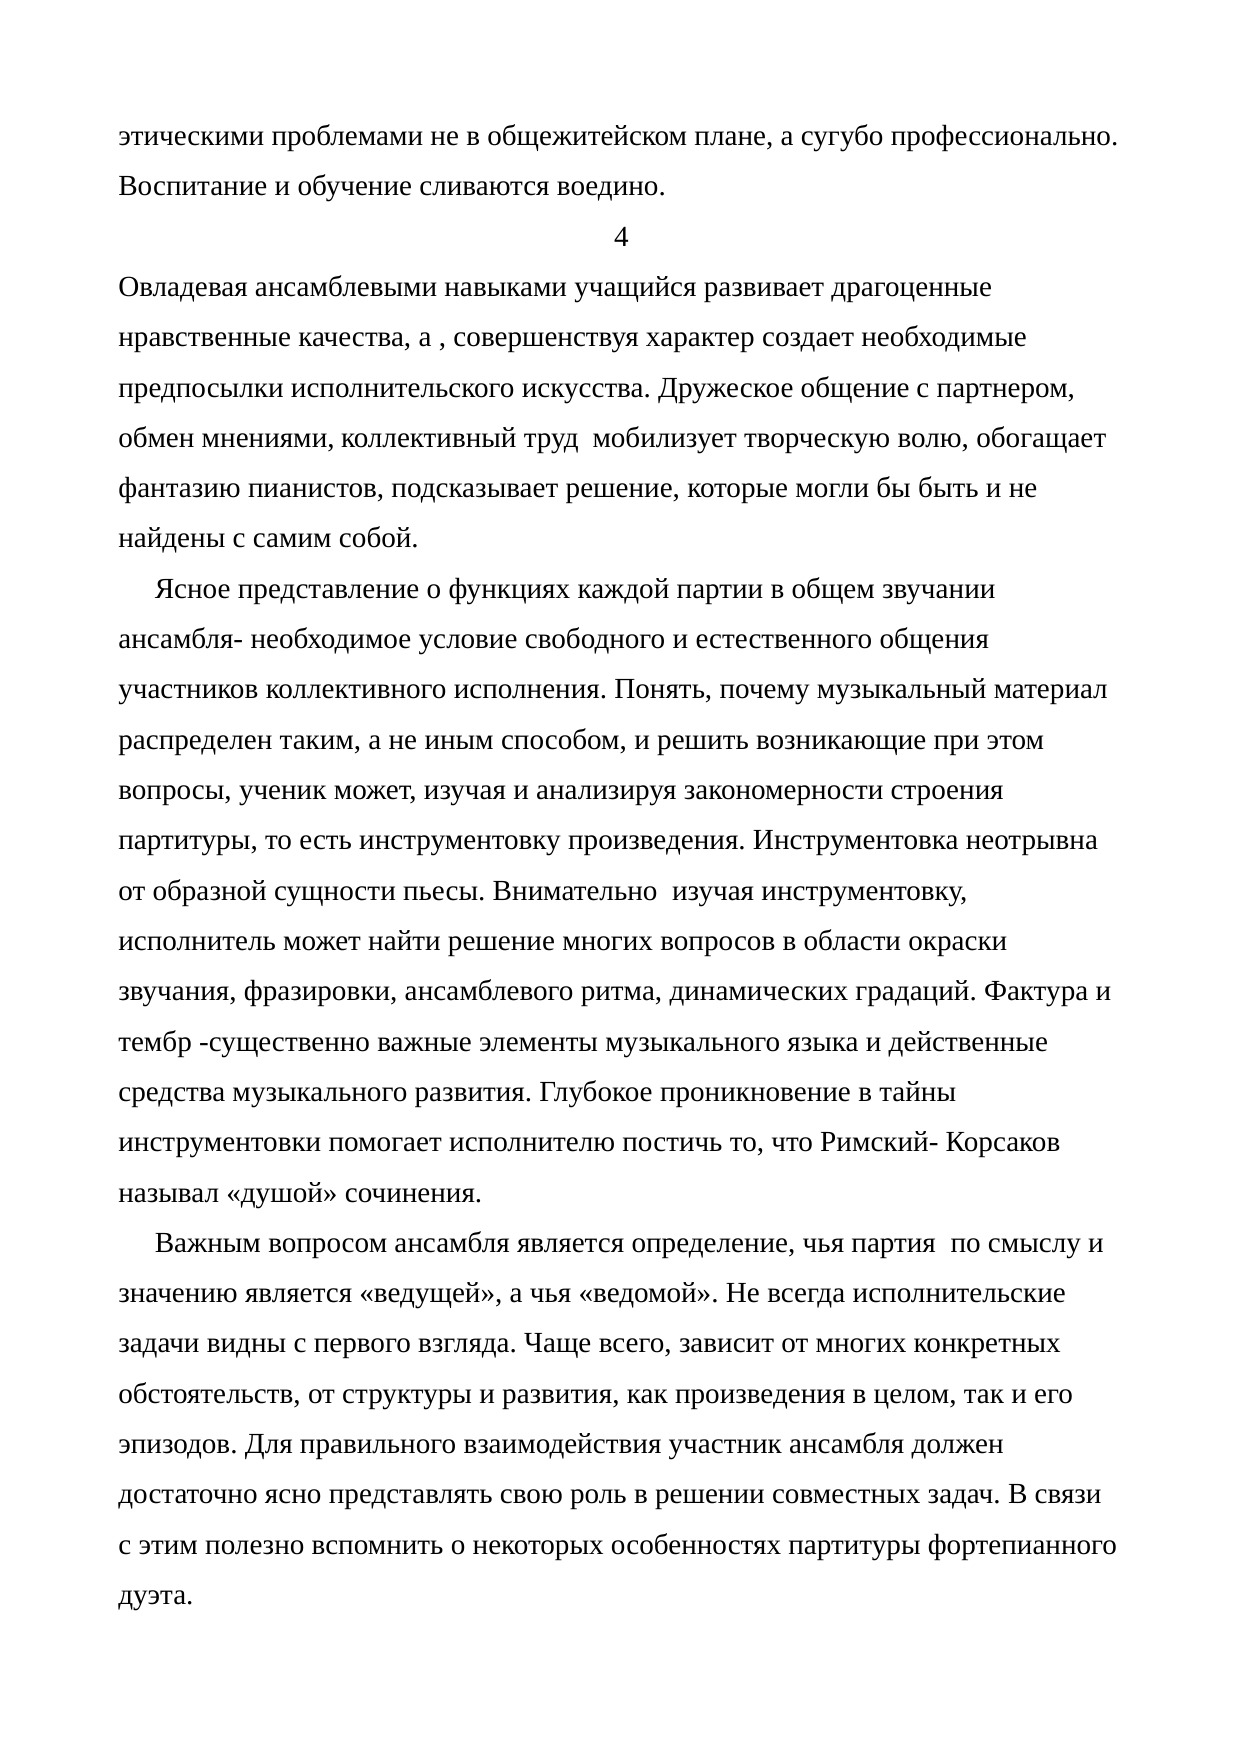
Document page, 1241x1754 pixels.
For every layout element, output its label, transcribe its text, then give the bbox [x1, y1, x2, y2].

text этическими проблемами не в общежитейском плане, а сугубо профессионально. Воспитание и обучение сливаются воедино. [118, 118, 1122, 202]
text Важным вопросом ансамбля является определение, чья партия по смыслу и значению является «ведущей», а чья «ведомой». Не всегда исполнительские задачи видны с первого взгляда. Чаще всего, зависит от многих конкретных обстоятельств, от структуры и развития, как произведения в целом, так и его эпизодов. Для правильного взаимодействия участник ансамбля должен достаточно ясно представлять свою роль в решении совместных задач. В связи с этим полезно вспомнить о некоторых особенностях партитуры фортепианного дуэта. [118, 1225, 1122, 1611]
text 4 [118, 219, 1122, 252]
text Овладевая ансамблевыми навыками учащийся развивает драгоценные нравственные качества, а , совершенствуя характер создает необходимые предпосылки исполнительского искусства. Дружеское общение с партнером, обмен мнениями, коллективный труд мобилизует творческую волю, обогащает фантазию пианистов, подсказывает решение, которые могли бы быть и не найдены с самим собой. [118, 269, 1122, 554]
text Ясное представление о функциях каждой партии в общем звучании ансамбля- необходимое условие свободного и естественного общения участников коллективного исполнения. Понять, почему музыкальный материал распределен таким, а не иным способом, и решить возникающие при этом вопросы, ученик может, изучая и анализируя закономерности строения партитуры, то есть инструментовку произведения. Инструментовка неотрывна от образной сущности пьесы. Внимательно изучая инструментовку, исполнитель может найти решение многих вопросов в области окраски звучания, фразировки, ансамблевого ритма, динамических градаций. Фактура и тембр -существенно важные элементы музыкального языка и действенные средства музыкального развития. Глубокое проникновение в тайны инструментовки помогает исполнителю постичь то, что Римский- Корсаков называл «душой» сочинения. [118, 571, 1122, 1208]
